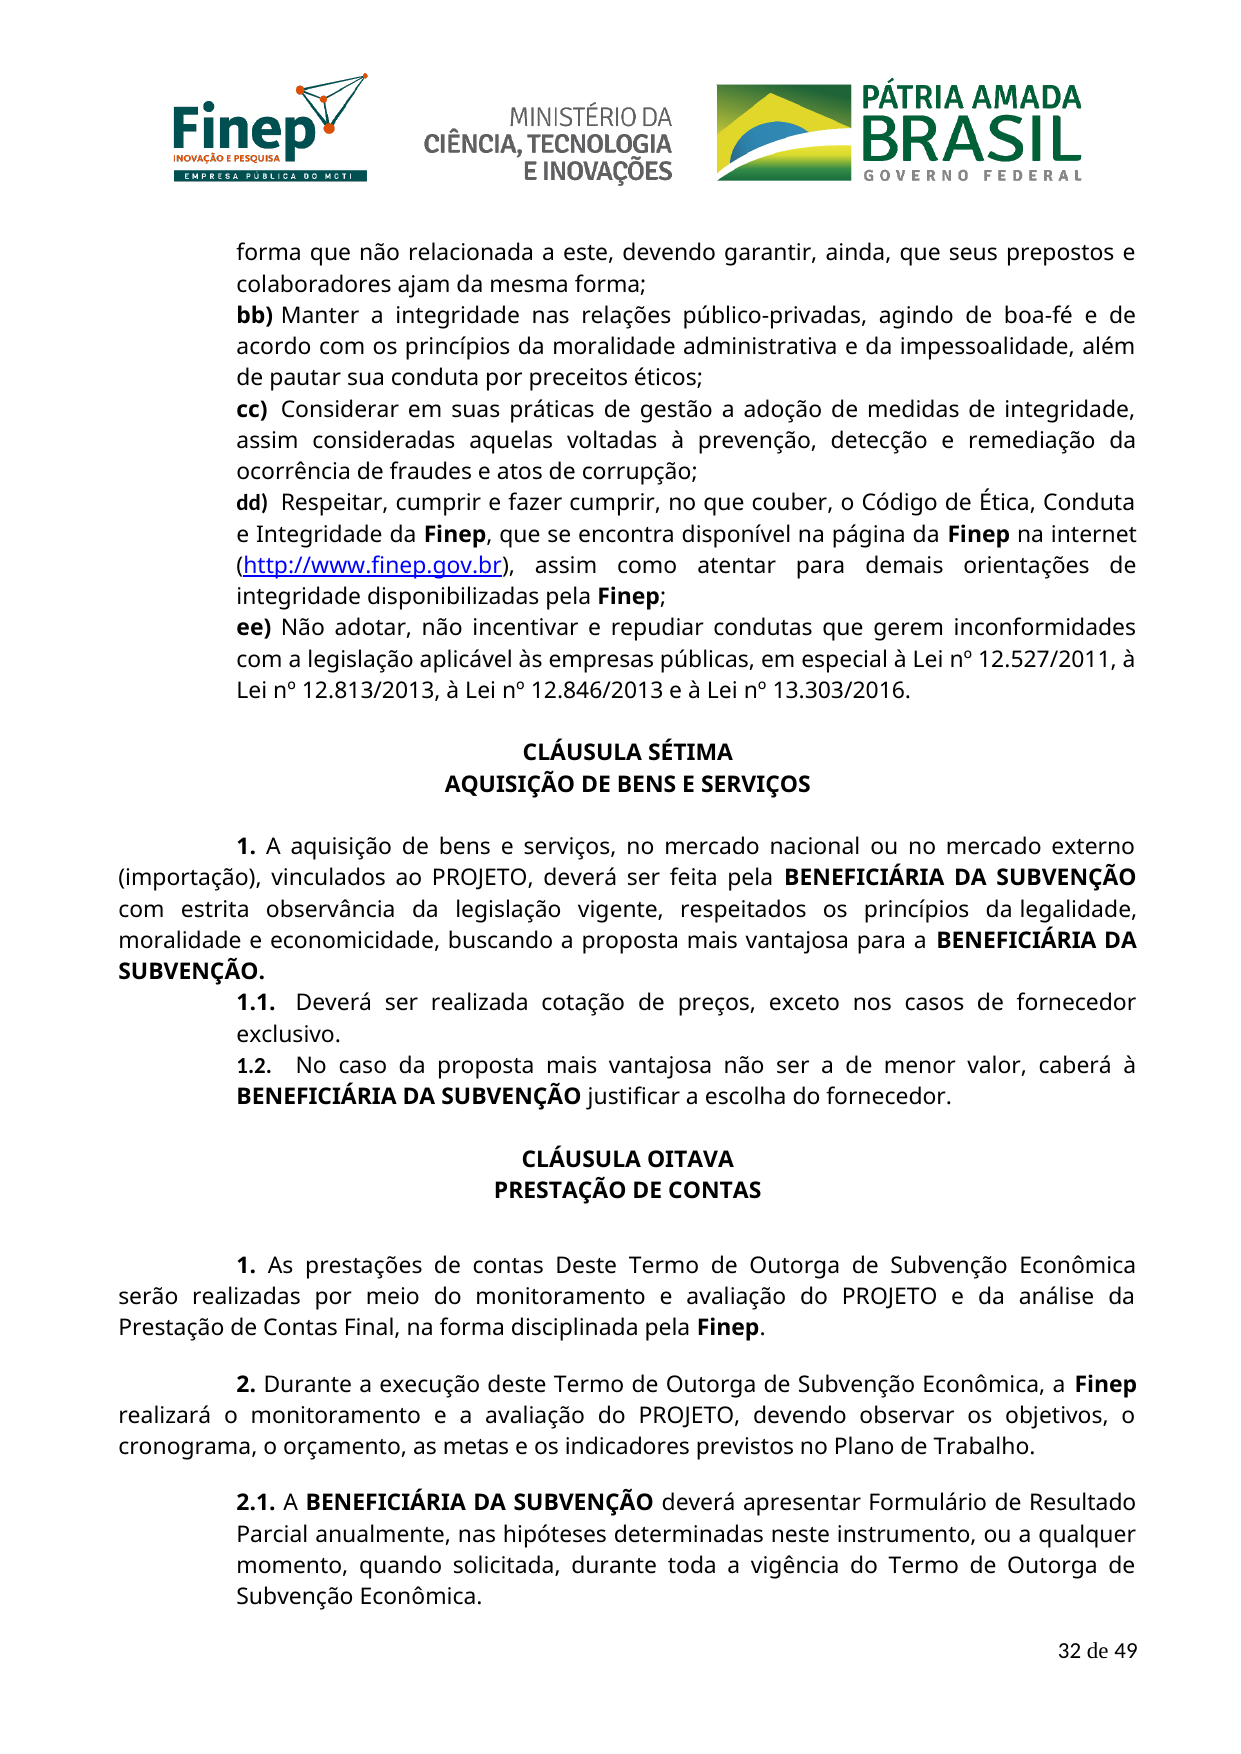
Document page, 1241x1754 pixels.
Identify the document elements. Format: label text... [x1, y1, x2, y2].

list Manter a integridade nas relações público-privadas, agindo de boa-fé e de acordo com os princípios da moralidade administrativa e da impessoalidade, além de pautar sua conduta por preceitos éticos; [236, 299, 1137, 392]
list Considerar em suas práticas de gestão a adoção de medidas de integridade, assim consideradas aquelas voltadas à prevenção, detecção e remediação da ocorrência de fraudes e atos de corrupção; [236, 392, 1137, 486]
list Não adotar, não incentivar e repudiar condutas que gerem inconformidades com a legislação aplicável às empresas públicas, em especial à Lei nº 12.527/2011, à Lei nº 12.813/2013, à Lei nº 12.846/2013 e à Lei nº 13.303/2016. [236, 611, 1137, 705]
list No caso da proposta mais vantajosa não ser a de menor valor, caberá à BENEFICIÁRIA DA SUBVENÇÃO justificar a escolha do fornecedor. [236, 1049, 1137, 1111]
text CLÁUSULA OITAVA [118, 1142, 1137, 1174]
text 1. As prestações de contas Deste Termo de Outorga de Subvenção Econômica serão realizadas por meio do monitoramento e avaliação do PROJETO e da análise da Prestação de Contas Final, na forma disciplinada pela Finep. [118, 1249, 1137, 1342]
text PRESTAÇÃO DE CONTAS [118, 1174, 1137, 1205]
text AQUISIÇÃO DE BENS E SERVIÇOS [118, 767, 1137, 799]
text 2. Durante a execução deste Termo de Outorga de Subvenção Econômica, a Finep realizará o monitoramento e a avaliação do PROJETO, devendo observar os objetivos, o cronograma, o orçamento, as metas e os indicadores previstos no Plano de Trabalho. [118, 1367, 1137, 1461]
text CLÁUSULA SÉTIMA [118, 736, 1137, 767]
list Respeitar, cumprir e fazer cumprir, no que couber, o Código de Ética, Conduta e Integridade da Finep, que se encontra disponível na página da Finep na internet (http://www.finep.gov.br), assim como atentar para demais orientações de integridade disponibilizadas pela Finep; [236, 486, 1137, 611]
list Deverá ser realizada cotação de preços, exceto nos casos de fornecedor exclusivo. [236, 986, 1137, 1049]
text 2.1. A BENEFICIÁRIA DA SUBVENÇÃO deverá apresentar Formulário de Resultado Parcial anualmente, nas hipóteses determinadas neste instrumento, ou a qualquer momento, quando solicitada, durante toda a vigência do Termo de Outorga de Subvenção Econômica. [236, 1486, 1137, 1611]
text 1. A aquisição de bens e serviços, no mercado nacional ou no mercado externo (importação), vinculados ao PROJETO, deverá ser feita pela BENEFICIÁRIA DA SUBVENÇÃO com estrita observância da legislação vigente, respeitados os princípios da legalidade, moralidade e economicidade, buscando a proposta mais vantajosa para a BENEFICIÁRIA DA SUBVENÇÃO. [118, 830, 1137, 986]
list forma que não relacionada a este, devendo garantir, ainda, que seus prepostos e colaboradores ajam da mesma forma; [236, 236, 1137, 299]
